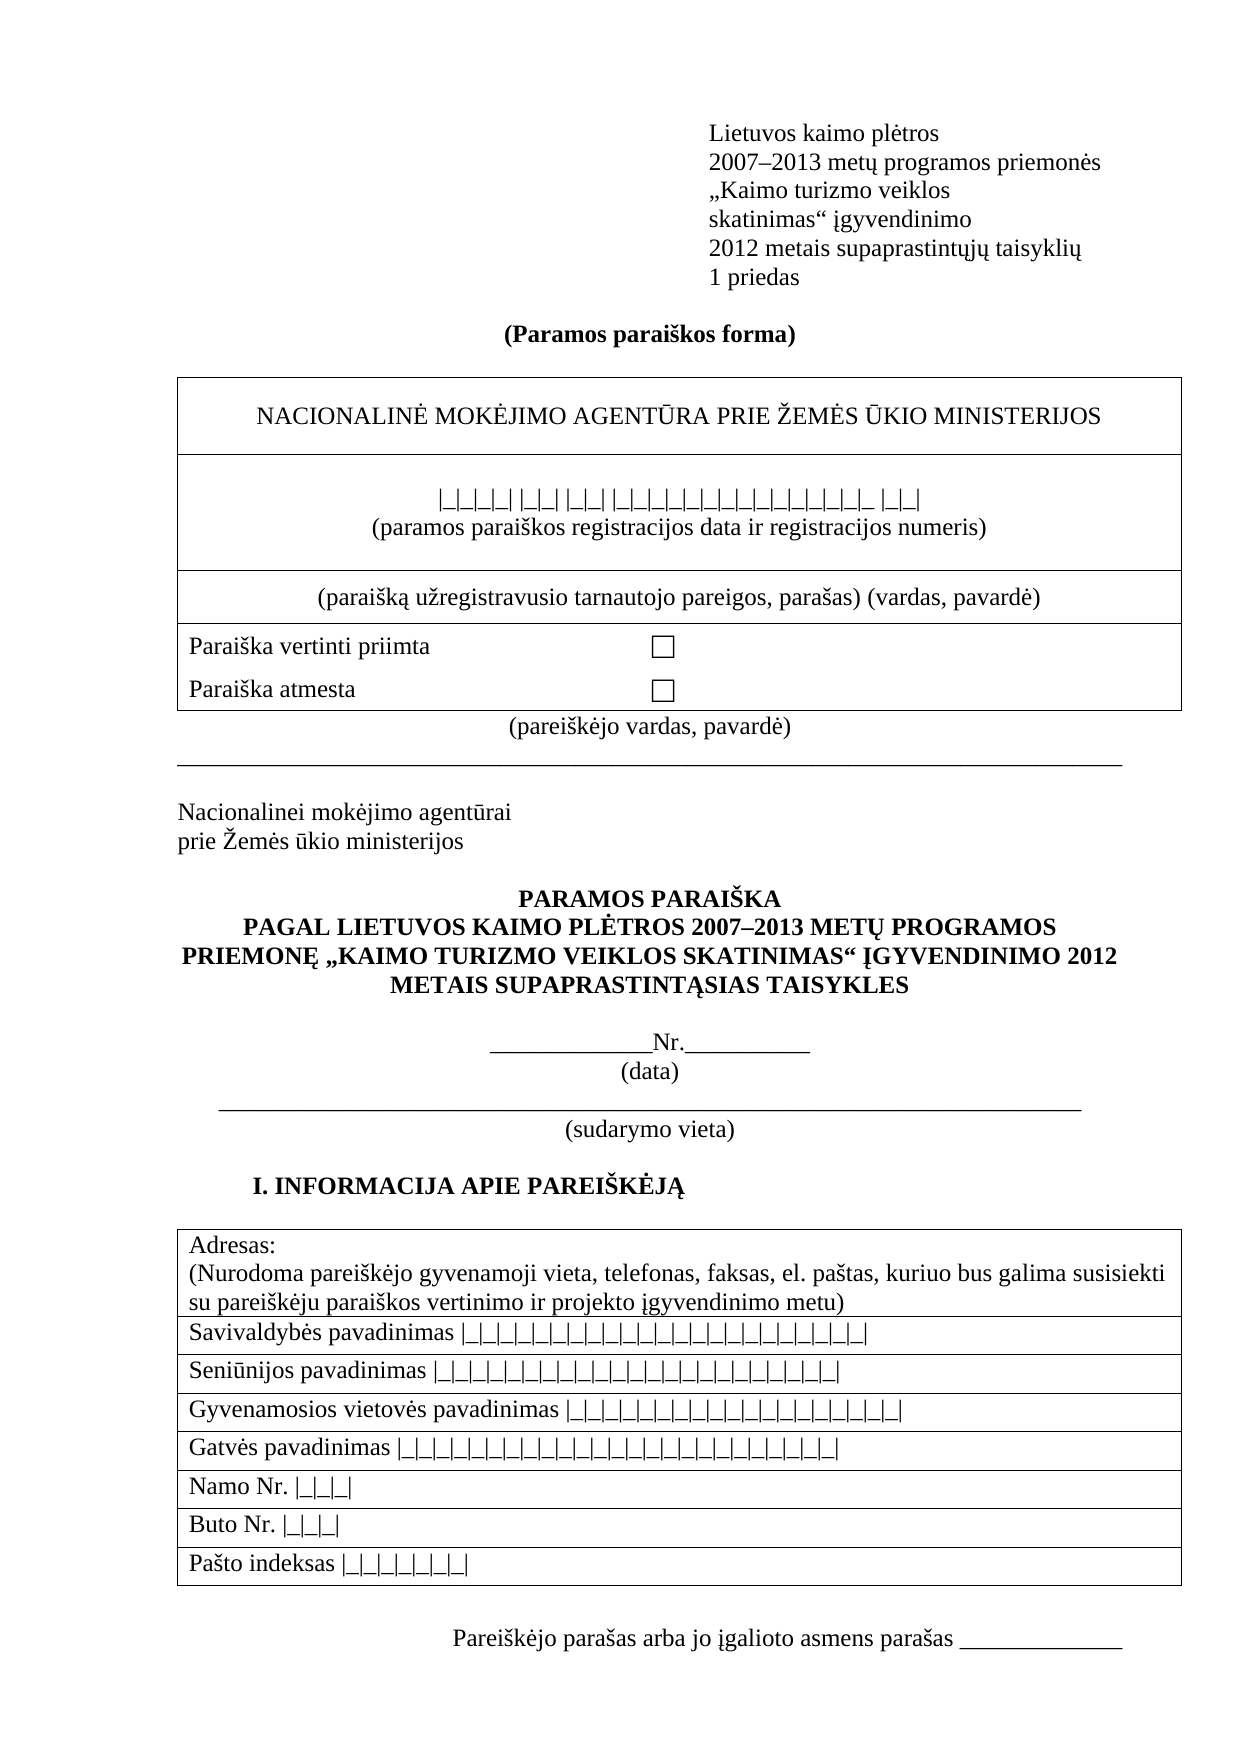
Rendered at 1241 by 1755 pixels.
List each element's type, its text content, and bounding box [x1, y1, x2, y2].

table_cell □ [640, 667, 1181, 710]
text I. INFORMACIJA APIE PAREIŠKĖJĄ [177, 1171, 1122, 1200]
table_cell Savivaldybės pavadinimas |_|_|_|_|_|_|_|_|_|_|_|_|_|_|_|_|_|_|_|_|_|_|_| [178, 1317, 1181, 1354]
table_cell Namo Nr. |_|_|_| [178, 1471, 1181, 1508]
table_cell Buto Nr. |_|_|_| [178, 1509, 1181, 1547]
table_header NACIONALINĖ MOKĖJIMO AGENTŪRA PRIE ŽEMĖS ŪKIO MINISTERIJOS [178, 378, 1181, 454]
text (data) [177, 1056, 1122, 1085]
table_cell Seniūnijos pavadinimas |_|_|_|_|_|_|_|_|_|_|_|_|_|_|_|_|_|_|_|_|_|_|_| [178, 1355, 1181, 1393]
text PAGAL LIETUVOS KAIMO PLĖTROS 2007–2013 METŲ PROGRAMOS PRIEMONĘ „KAIMO TURIZMO VEIKLOS SKATINIMAS“ ĮGYVENDINIMO 2012 METAIS SUPAPRASTINTĄSIAS TAISYKLES [177, 912, 1122, 999]
text „Kaimo turizmo veiklos [709, 176, 1122, 204]
table_cell |_|_|_|_| |_|_| |_|_| |_|_|_|_|_|_|_|_|_|_|_|_|_|_|_ |_|_| (paramos paraiškos registracijos data ir registracijos numeris) [178, 455, 1181, 570]
text prie Žemės ūkio ministerijos [177, 826, 1122, 855]
text 2012 metais supaprastintųjų taisyklių [709, 233, 1122, 262]
table_header Adresas: (Nurodoma pareiškėjo gyvenamoji vieta, telefonas, faksas, el. paštas, kuriuo bus galima susisiekti su pareiškėju paraiškos vertinimo ir projekto įgyvendinimo metu) [178, 1230, 1181, 1316]
text Nacionalinei mokėjimo agentūrai [177, 797, 1122, 826]
text PARAMOS PARAIŠKA [177, 884, 1122, 912]
text 2007–2013 metų programos priemonės [709, 147, 1122, 176]
text (sudarymo vieta) [177, 1114, 1122, 1142]
text _____________________________________________________________________ [177, 1085, 1122, 1114]
table_cell Pašto indeksas |_|_|_|_|_|_|_| [178, 1548, 1181, 1585]
text _____________Nr.__________ [177, 1027, 1122, 1056]
text (pareiškėjo vardas, pavardė) [177, 711, 1122, 740]
table_cell Paraiška vertinti priimta [178, 624, 640, 667]
text (Paramos paraiškos forma) [177, 319, 1122, 348]
table_cell Gyvenamosios vietovės pavadinimas |_|_|_|_|_|_|_|_|_|_|_|_|_|_|_|_|_|_|_| [178, 1394, 1181, 1431]
text skatinimas“ įgyvendinimo [709, 204, 1122, 233]
table_cell (paraišką užregistravusio tarnautojo pareigos, parašas) (vardas, pavardė) [178, 571, 1181, 623]
table_cell □ [640, 624, 1181, 667]
text 1 priedas [709, 262, 1122, 291]
text Lietuvos kaimo plėtros [709, 118, 1122, 147]
table_cell Gatvės pavadinimas |_|_|_|_|_|_|_|_|_|_|_|_|_|_|_|_|_|_|_|_|_|_|_|_|_| [178, 1432, 1181, 1470]
table_cell Paraiška atmesta [178, 667, 640, 710]
